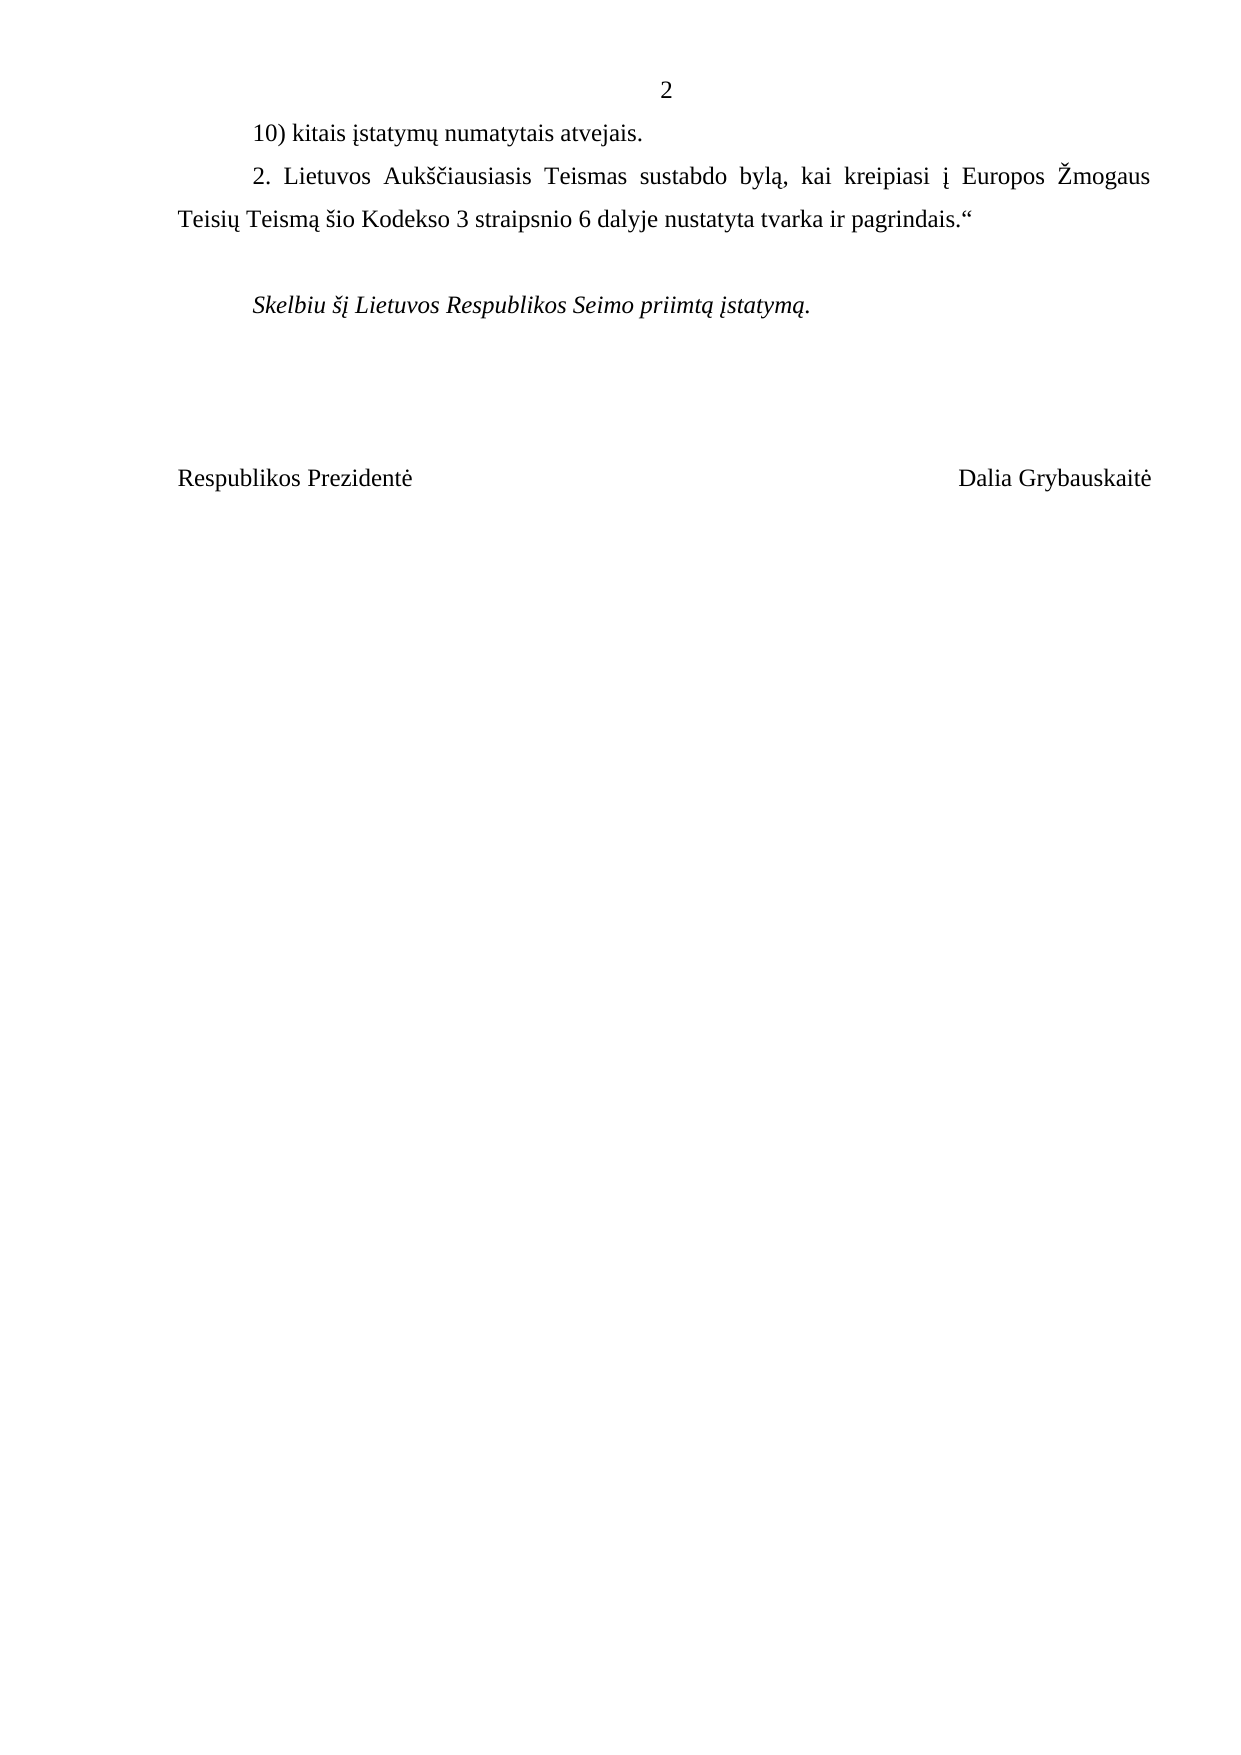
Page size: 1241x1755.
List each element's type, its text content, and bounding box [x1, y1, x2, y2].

text Skelbiu šį Lietuvos Respublikos Seimo priimtą įstatymą. [177, 291, 1152, 319]
text 2. Lietuvos Aukščiausiasis Teismas sustabdo bylą, kai kreipiasi į Europos Žmogaus Teisių Teismą šio Kodekso 3 straipsnio 6 dalyje nustatyta tvarka ir pagrindais.“ [177, 161, 1152, 233]
text 10) kitais įstatymų numatytais atvejais. [177, 118, 1152, 147]
text Respublikos Prezidentė Dalia Grybauskaitė [177, 463, 1152, 492]
